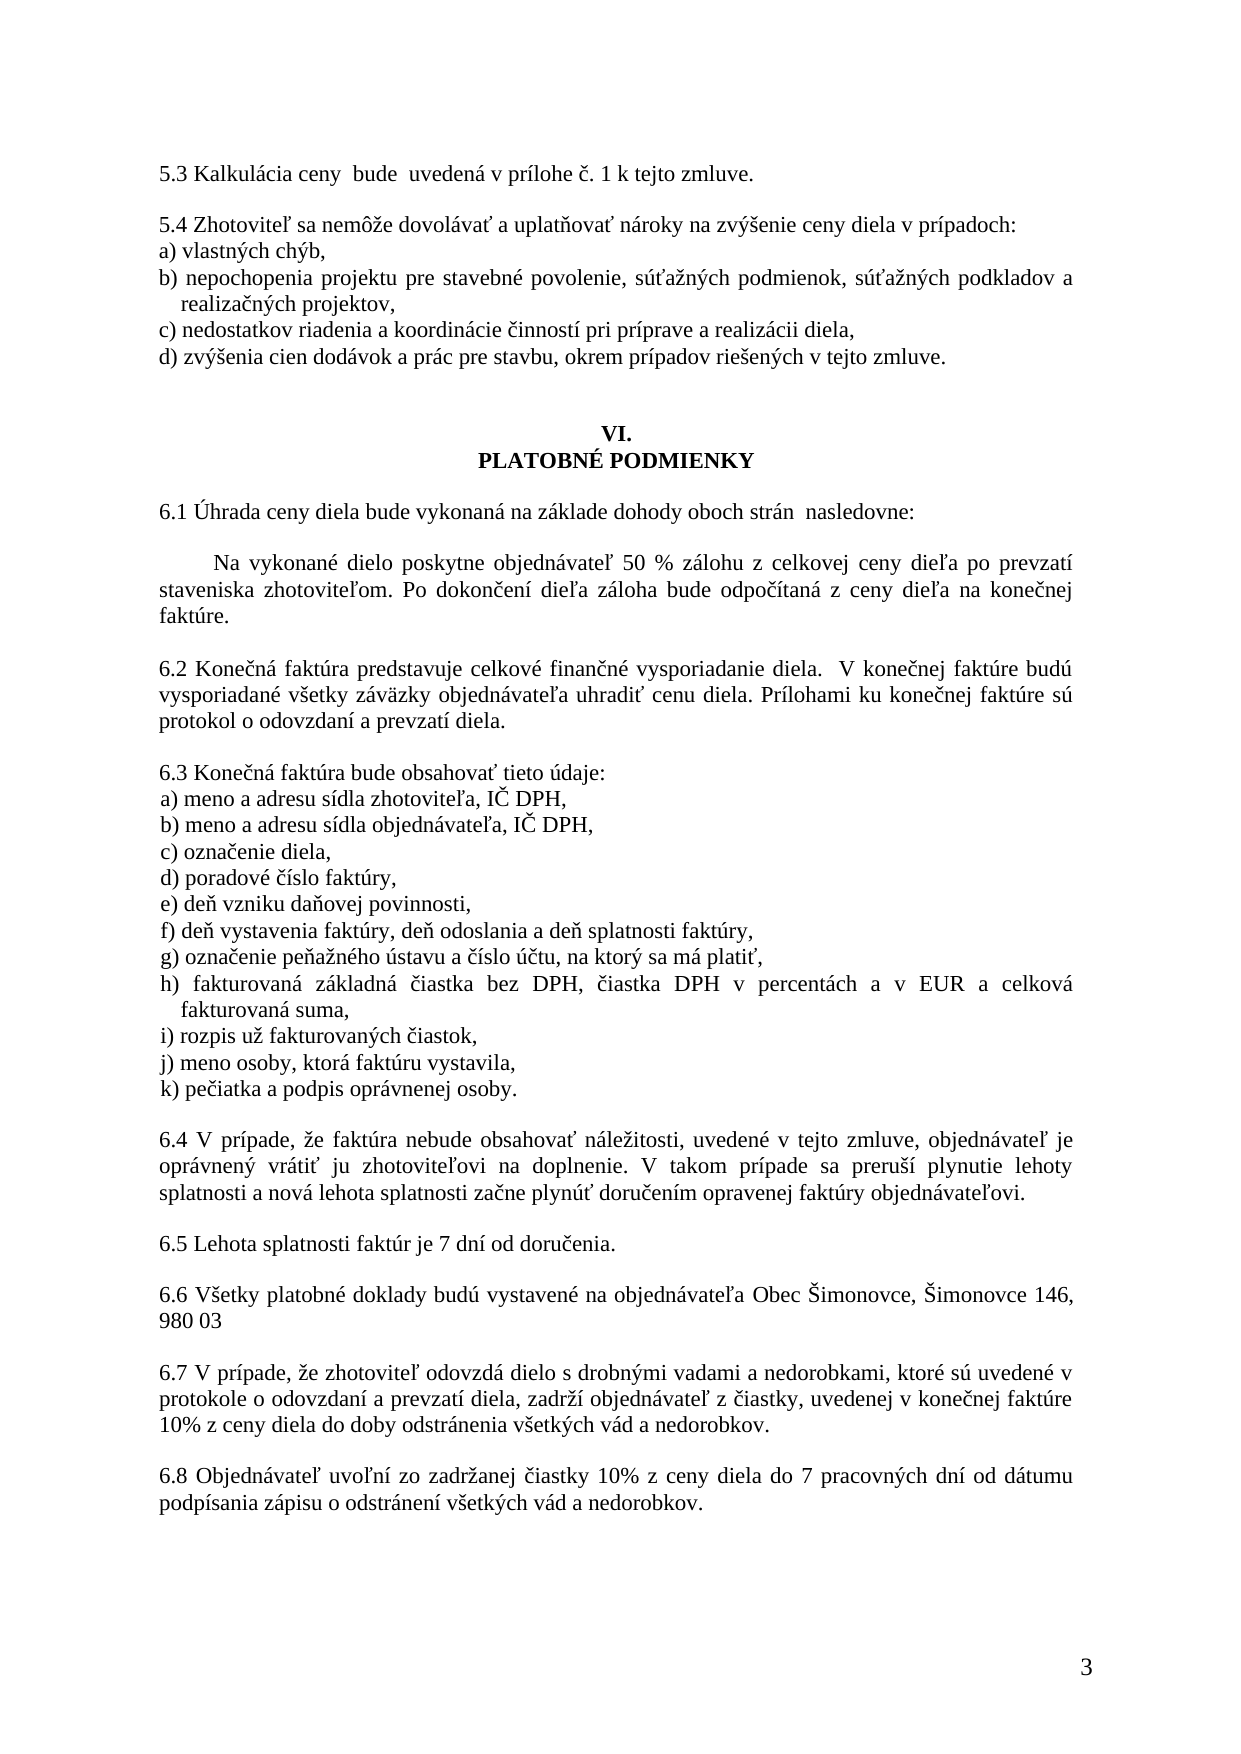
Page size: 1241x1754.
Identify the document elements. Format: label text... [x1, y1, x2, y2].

text 6.7 V prípade, že zhotoviteľ odovzdá dielo s drobnými vadami a nedorobkami, ktoré sú uvedené v protokole o odovzdaní a prevzatí diela, zadrží objednávateľ z čiastky, uvedenej v konečnej faktúre 10% z ceny diela do doby odstránenia všetkých vád a nedorobkov. [159, 1359, 1074, 1438]
text 6.3 Konečná faktúra bude obsahovať tieto údaje: [159, 759, 1074, 785]
text c) nedostatkov riadenia a koordinácie činností pri príprave a realizácii diela, [158, 317, 1074, 343]
text g) označenie peňažného ústavu a číslo účtu, na ktorý sa má platiť, [160, 943, 1074, 969]
text i) rozpis už fakturovaných čiastok, [160, 1022, 1074, 1049]
text j) meno osoby, ktorá faktúru vystavila, [160, 1049, 1074, 1075]
text a) meno a adresu sídla zhotoviteľa, IČ DPH, [160, 785, 1074, 811]
text 6.6 Všetky platobné doklady budú vystavené na objednávateľa Obec Šimonovce, Šimonovce 146, 980 03 [159, 1281, 1074, 1334]
text Na vykonané dielo poskytne objednávateľ 50 % zálohu z celkovej ceny dieľa po prevzatí staveniska zhotoviteľom. Po dokončení dieľa záloha bude odpočítaná z ceny dieľa na konečnej faktúre. [159, 549, 1074, 628]
text PLATOBNÉ PODMIENKY [158, 447, 1074, 473]
text b) meno a adresu sídla objednávateľa, IČ DPH, [160, 811, 1074, 838]
text a) vlastných chýb, [158, 237, 1074, 264]
text 6.1 Úhrada ceny diela bude vykonaná na základe dohody oboch strán nasledovne: [159, 498, 1074, 524]
text 6.4 V prípade, že faktúra nebude obsahovať náležitosti, uvedené v tejto zmluve, objednávateľ je oprávnený vrátiť ju zhotoviteľovi na doplnenie. V takom prípade sa preruší plynutie lehoty splatnosti a nová lehota splatnosti začne plynúť doručením opravenej faktúry objednávateľovi. [159, 1126, 1074, 1205]
text k) pečiatka a podpis oprávnenej osoby. [160, 1075, 1074, 1101]
text b) nepochopenia projektu pre stavebné povolenie, súťažných podmienok, súťažných podkladov a realizačných projektov, [158, 264, 1074, 317]
text d) poradové číslo faktúry, [160, 864, 1074, 891]
text d) zvýšenia cien dodávok a prác pre stavbu, okrem prípadov riešených v tejto zmluve. [158, 343, 1074, 369]
text 6.8 Objednávateľ uvoľní zo zadržanej čiastky 10% z ceny diela do 7 pracovných dní od dátumu podpísania zápisu o odstránení všetkých vád a nedorobkov. [159, 1462, 1074, 1515]
text 6.2 Konečná faktúra predstavuje celkové finančné vysporiadanie diela. V konečnej faktúre budú vysporiadané všetky záväzky objednávateľa uhradiť cenu diela. Prílohami ku konečnej faktúre sú protokol o odovzdaní a prevzatí diela. [158, 655, 1074, 734]
text VI. [158, 420, 1074, 447]
text e) deň vzniku daňovej povinnosti, [160, 891, 1074, 917]
text 5.3 Kalkulácia ceny bude uvedená v prílohe č. 1 k tejto zmluve. [159, 160, 1074, 186]
text c) označenie diela, [160, 838, 1074, 864]
text 5.4 Zhotoviteľ sa nemôže dovolávať a uplatňovať nároky na zvýšenie ceny diela v prípadoch: [158, 211, 1074, 237]
text f) deň vystavenia faktúry, deň odoslania a deň splatnosti faktúry, [160, 917, 1074, 943]
text 6.5 Lehota splatnosti faktúr je 7 dní od doručenia. [159, 1230, 1074, 1256]
text h) fakturovaná základná čiastka bez DPH, čiastka DPH v percentách a v EUR a celková fakturovaná suma, [160, 969, 1074, 1022]
